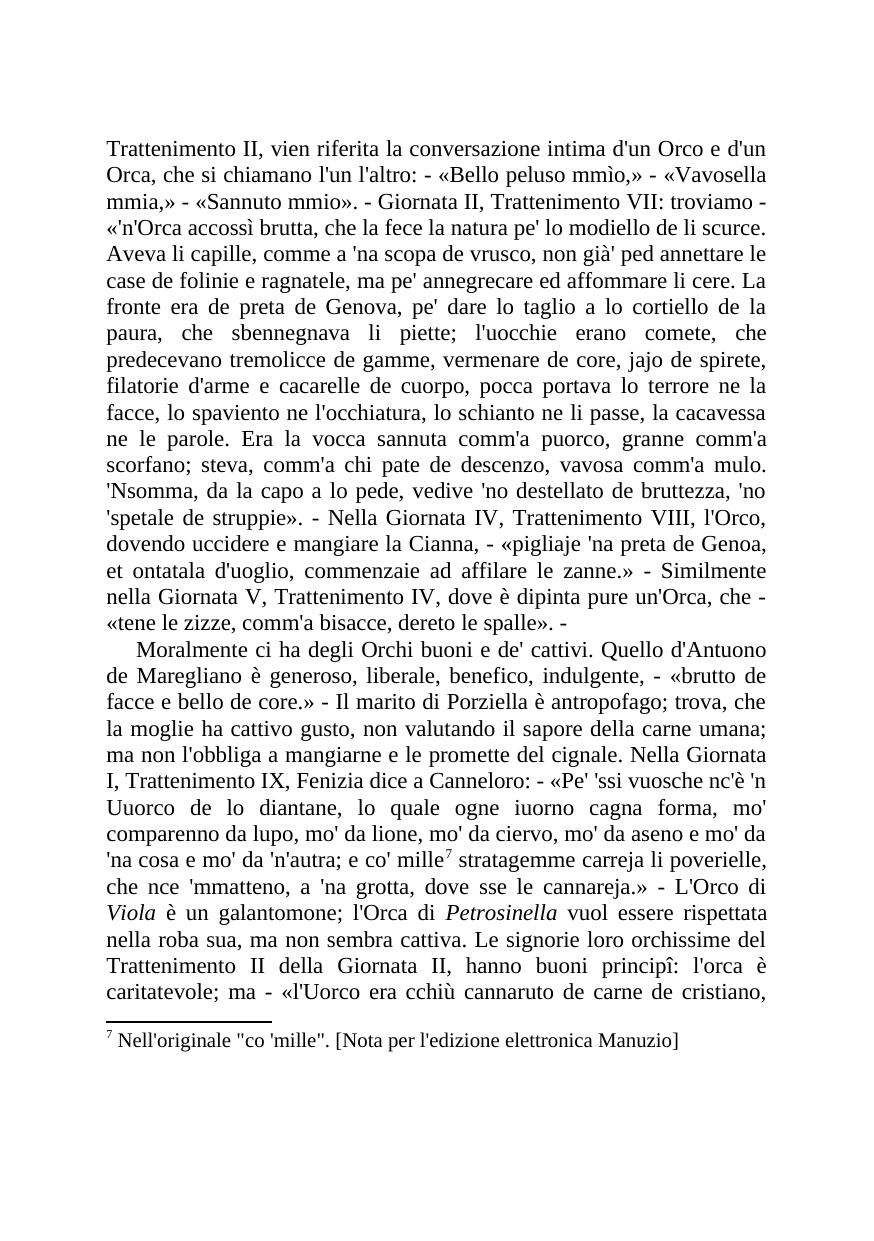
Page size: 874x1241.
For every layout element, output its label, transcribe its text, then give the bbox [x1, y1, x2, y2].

text Trattenimento II, vien riferita la conversazione intima d'un Orco e d'un Orca, che si chiamano l'un l'altro: - «Bello peluso mmìo,» - «Vavosella mmia,» - «Sannuto mmio». - Giornata II, Trattenimento VII: troviamo - «'n'Orca accossì brutta, che la fece la natura pe' lo modiello de li scurce. Aveva li capille, comme a 'na scopa de vrusco, non già' ped annettare le case de folinie e ragnatele, ma pe' annegrecare ed affommare li cere. La fronte era de preta de Genova, pe' dare lo taglio a lo cortiello de la paura, che sbennegnava li piette; l'uocchie erano comete, che predecevano tremolicce de gamme, vermenare de core, jajo de spirete, filatorie d'arme e cacarelle de cuorpo, pocca portava lo terrore ne la facce, lo spaviento ne l'occhiatura, lo schianto ne li passe, la cacavessa ne le parole. Era la vocca sannuta comm'a puorco, granne comm'a scorfano; steva, comm'a chi pate de descenzo, vavosa comm'a mulo. 'Nsomma, da la capo a lo pede, vedive 'no destellato de bruttezza, 'no 'spetale de struppie». - Nella Giornata IV, Trattenimento VIII, l'Orco, dovendo uccidere e mangiare la Cianna, - «pigliaje 'na preta de Genoa, et ontatala d'uoglio, commenzaie ad affilare le zanne.» - Similmente nella Giornata V, Trattenimento IV, dove è dipinta pure un'Orca, che - «tene le zizze, comm'a bisacce, dereto le spalle». - [106, 135, 768, 636]
text Moralmente ci ha degli Orchi buoni e de' cattivi. Quello d'Antuono de Maregliano è generoso, liberale, benefico, indulgente, - «brutto de facce e bello de core.» - Il marito di Porziella è antropofago; trova, che la moglie ha cattivo gusto, non valutando il sapore della carne umana; ma non l'obbliga a mangiarne e le promette del cignale. Nella Giornata I, Trattenimento IX, Fenizia dice a Canneloro: - «Pe' 'ssi vuosche nc'è 'n Uuorco de lo diantane, lo quale ogne iuorno cagna forma, mo' comparenno da lupo, mo' da lione, mo' da ciervo, mo' da aseno e mo' da 'na cosa e mo' da 'n'autra; e co' mille stratagemme carreja li poverielle, che nce 'mmatteno, a 'na grotta, dove sse le cannareja.» - L'Orco di Viola è un galantomone; l'Orca di Petrosinella vuol essere rispettata nella roba sua, ma non sembra cattiva. Le signorie loro orchissime del Trattenimento II della Giornata II, hanno buoni principî: l'orca è caritatevole; ma - «l'Uorco era cchiù cannaruto de carne de cristiano, [106, 636, 768, 1005]
text Nell'originale "co 'mille". [Nota per l'edizione elettronica Manuzio] [106, 1028, 768, 1052]
